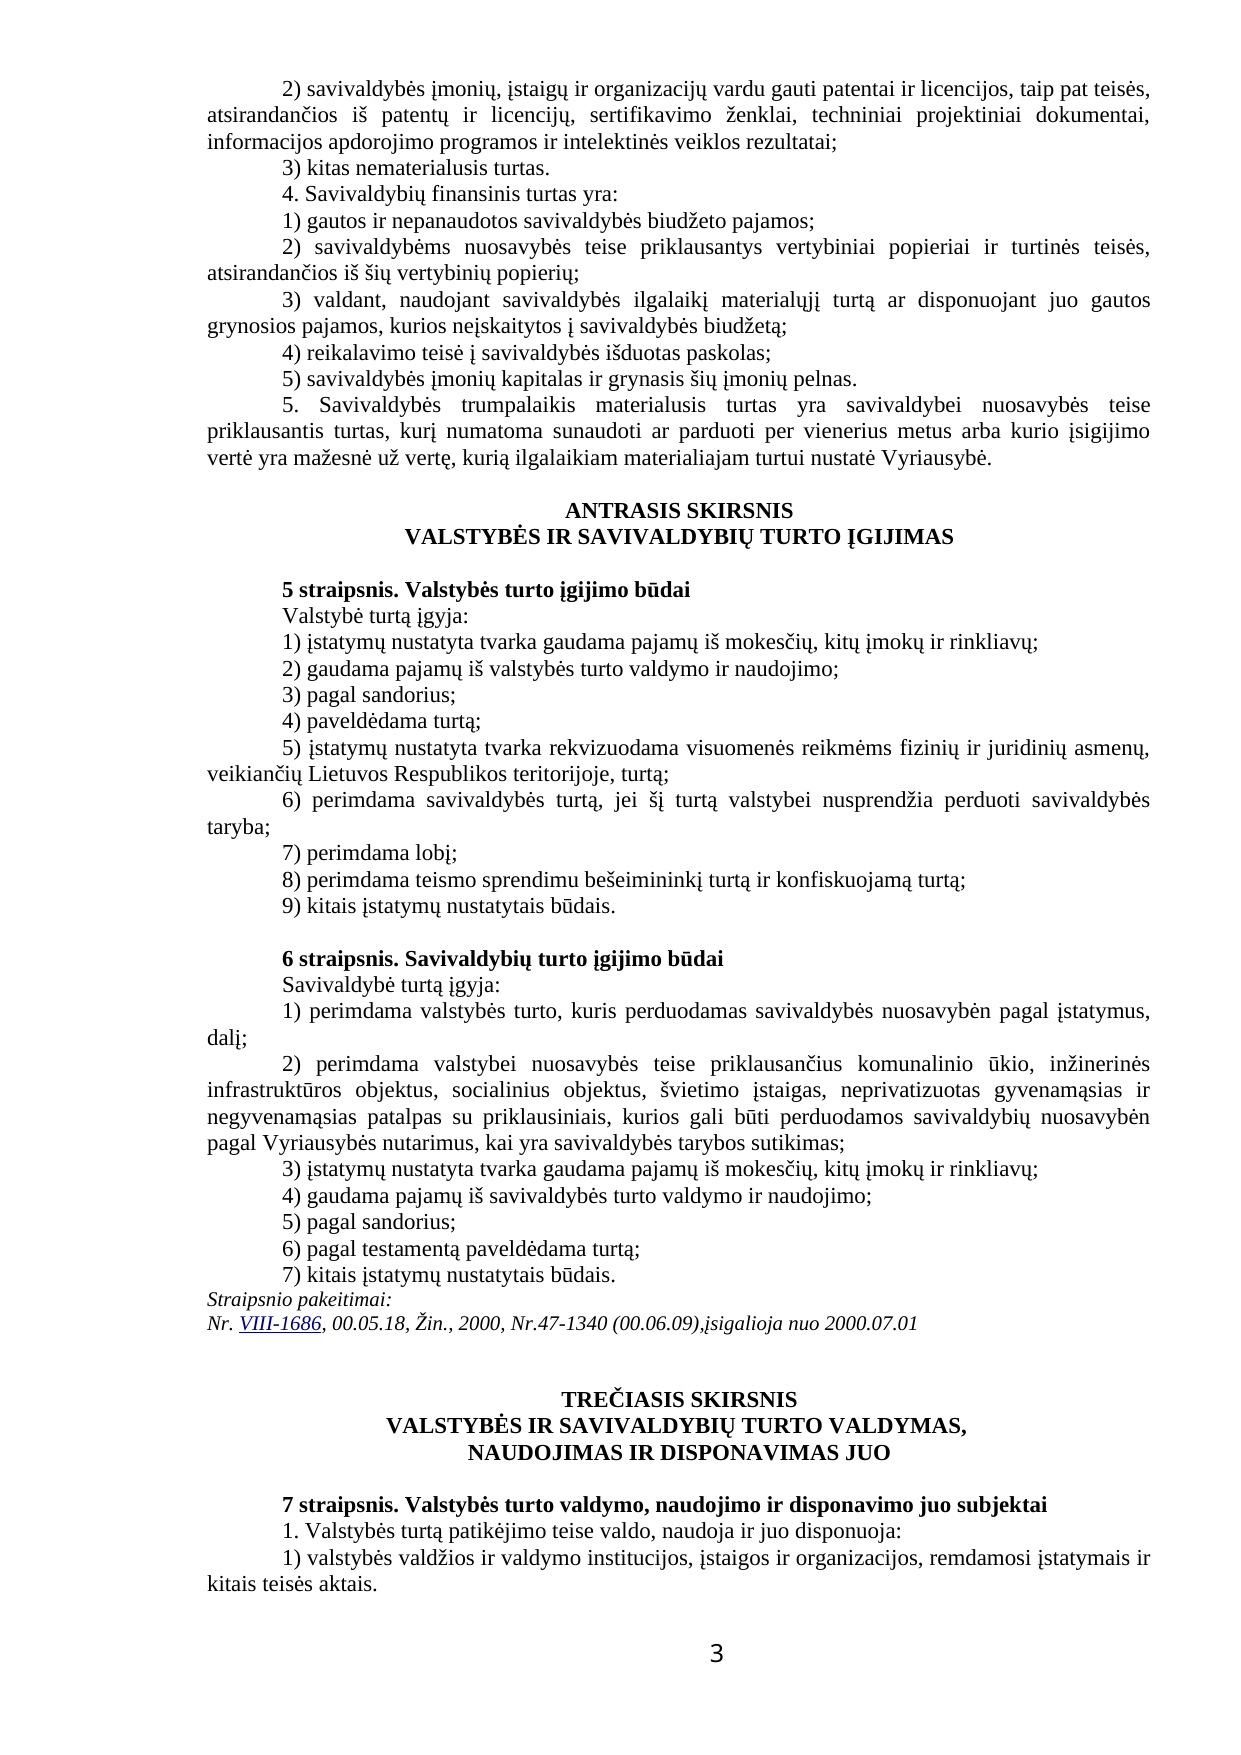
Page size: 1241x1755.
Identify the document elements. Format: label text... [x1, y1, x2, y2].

text 2) savivaldybėms nuosavybės teise priklausantys vertybiniai popieriai ir turtinės teisės, atsirandančios iš šių vertybinių popierių; [207, 233, 1152, 286]
text 3) įstatymų nustatyta tvarka gaudama pajamų iš mokesčių, kitų įmokų ir rinkliavų; [207, 1156, 1152, 1182]
text 4) paveldėdama turtą; [207, 707, 1152, 734]
text 4. Savivaldybių finansinis turtas yra: [207, 180, 1152, 207]
text 1) perimdama valstybės turto, kuris perduodamas savivaldybės nuosavybėn pagal įstatymus, dalį; [207, 997, 1152, 1050]
text 2) savivaldybės įmonių, įstaigų ir organizacijų vardu gauti patentai ir licencijos, taip pat teisės, atsirandančios iš patentų ir licencijų, sertifikavimo ženklai, techniniai projektiniai dokumentai, informacijos apdorojimo programos ir intelektinės veiklos rezultatai; [207, 75, 1152, 154]
text 1) gautos ir nepanaudotos savivaldybės biudžeto pajamos; [207, 207, 1152, 233]
text VALSTYBĖS IR SAVIVALDYBIŲ TURTO VALDYMAS, [207, 1412, 1152, 1438]
text Savivaldybė turtą įgyja: [207, 971, 1152, 997]
text 7) kitais įstatymų nustatytais būdais. [207, 1261, 1152, 1287]
text 3) valdant, naudojant savivaldybės ilgalaikį materialųjį turtą ar disponuojant juo gautos grynosios pajamos, kurios neįskaitytos į savivaldybės biudžetą; [207, 286, 1152, 338]
text 4) gaudama pajamų iš savivaldybės turto valdymo ir naudojimo; [207, 1182, 1152, 1208]
text TREČIASIS SKIRSNIS [207, 1386, 1152, 1412]
text 6) perimdama savivaldybės turtą, jei šį turtą valstybei nusprendžia perduoti savivaldybės taryba; [207, 787, 1152, 839]
text 6 straipsnis. Savivaldybių turto įgijimo būdai [207, 945, 1152, 971]
text 8) perimdama teismo sprendimu bešeimininkį turtą ir konfiskuojamą turtą; [207, 866, 1152, 892]
text 7 straipsnis. Valstybės turto valdymo, naudojimo ir disponavimo juo subjektai [207, 1491, 1152, 1518]
text ANTRASIS SKIRSNIS [207, 497, 1152, 523]
text 2) gaudama pajamų iš valstybės turto valdymo ir naudojimo; [207, 655, 1152, 681]
text 5 straipsnis. Valstybės turto įgijimo būdai [207, 576, 1152, 602]
text NAUDOJIMAS IR DISPONAVIMAS JUO [207, 1438, 1152, 1465]
text 5. Savivaldybės trumpalaikis materialusis turtas yra savivaldybei nuosavybės teise priklausantis turtas, kurį numatoma sunaudoti ar parduoti per vienerius metus arba kurio įsigijimo vertė yra mažesnė už vertę, kurią ilgalaikiam materialiajam turtui nustatė Vyriausybė. [207, 391, 1152, 470]
text 3) pagal sandorius; [207, 681, 1152, 707]
text 4) reikalavimo teisė į savivaldybės išduotas paskolas; [207, 338, 1152, 365]
text 6) pagal testamentą paveldėdama turtą; [207, 1234, 1152, 1261]
text 5) pagal sandorius; [207, 1208, 1152, 1234]
text 5) įstatymų nustatyta tvarka rekvizuodama visuomenės reikmėms fizinių ir juridinių asmenų, veikiančių Lietuvos Respublikos teritorijoje, turtą; [207, 734, 1152, 787]
text 5) savivaldybės įmonių kapitalas ir grynasis šių įmonių pelnas. [207, 365, 1152, 391]
text 2) perimdama valstybei nuosavybės teise priklausančius komunalinio ūkio, inžinerinės infrastruktūros objektus, socialinius objektus, švietimo įstaigas, neprivatizuotas gyvenamąsias ir negyvenamąsias patalpas su priklausiniais, kurios gali būti perduodamos savivaldybių nuosavybėn pagal Vyriausybės nutarimus, kai yra savivaldybės tarybos sutikimas; [207, 1050, 1152, 1156]
text 3) kitas nematerialusis turtas. [207, 154, 1152, 180]
text Valstybė turtą įgyja: [207, 602, 1152, 628]
text 1. Valstybės turtą patikėjimo teise valdo, naudoja ir juo disponuoja: [207, 1518, 1152, 1544]
text 1) įstatymų nustatyta tvarka gaudama pajamų iš mokesčių, kitų įmokų ir rinkliavų; [207, 628, 1152, 655]
text VALSTYBĖS IR SAVIVALDYBIŲ TURTO ĮGIJIMAS [207, 523, 1152, 549]
text 9) kitais įstatymų nustatytais būdais. [207, 892, 1152, 918]
text Straipsnio pakeitimai: [207, 1287, 1152, 1311]
text 1) valstybės valdžios ir valdymo institucijos, įstaigos ir organizacijos, remdamosi įstatymais ir kitais teisės aktais. [207, 1544, 1152, 1597]
text 7) perimdama lobį; [207, 839, 1152, 866]
text Nr. VIII-1686, 00.05.18, Žin., 2000, Nr.47-1340 (00.06.09),įsigalioja nuo 2000.07.01 [207, 1311, 1152, 1335]
